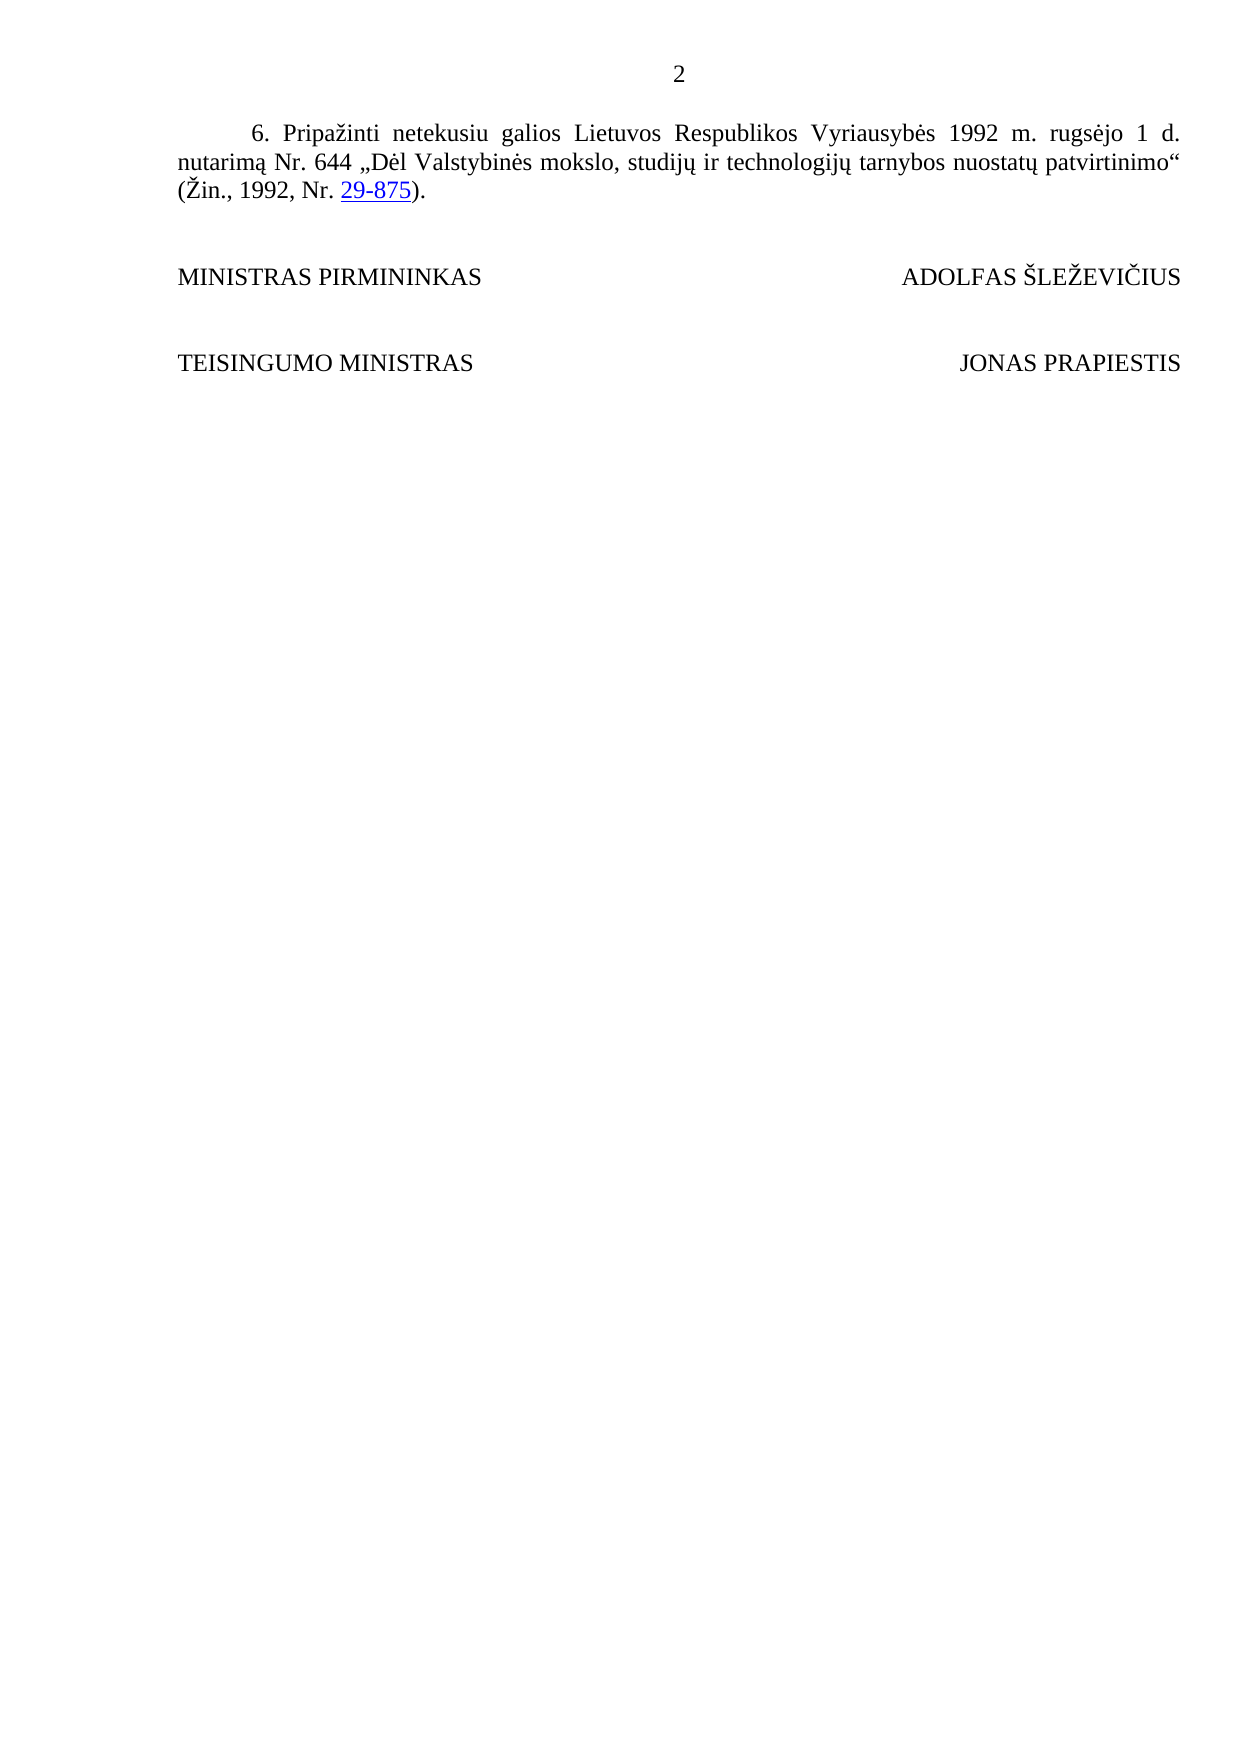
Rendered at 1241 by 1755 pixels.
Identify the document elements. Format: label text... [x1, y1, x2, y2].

text TEISINGUMO MINISTRAS JONAS PRAPIESTIS [177, 348, 1181, 377]
text 6. Pripažinti netekusiu galios Lietuvos Respublikos Vyriausybės 1992 m. rugsėjo 1 d. nutarimą Nr. 644 „Dėl Valstybinės mokslo, studijų ir technologijų tarnybos nuostatų patvirtinimo“ (Žin., 1992, Nr. 29-875). [177, 118, 1181, 204]
text MINISTRAS PIRMININKAS ADOLFAS ŠLEŽEVIČIUS [177, 262, 1181, 291]
